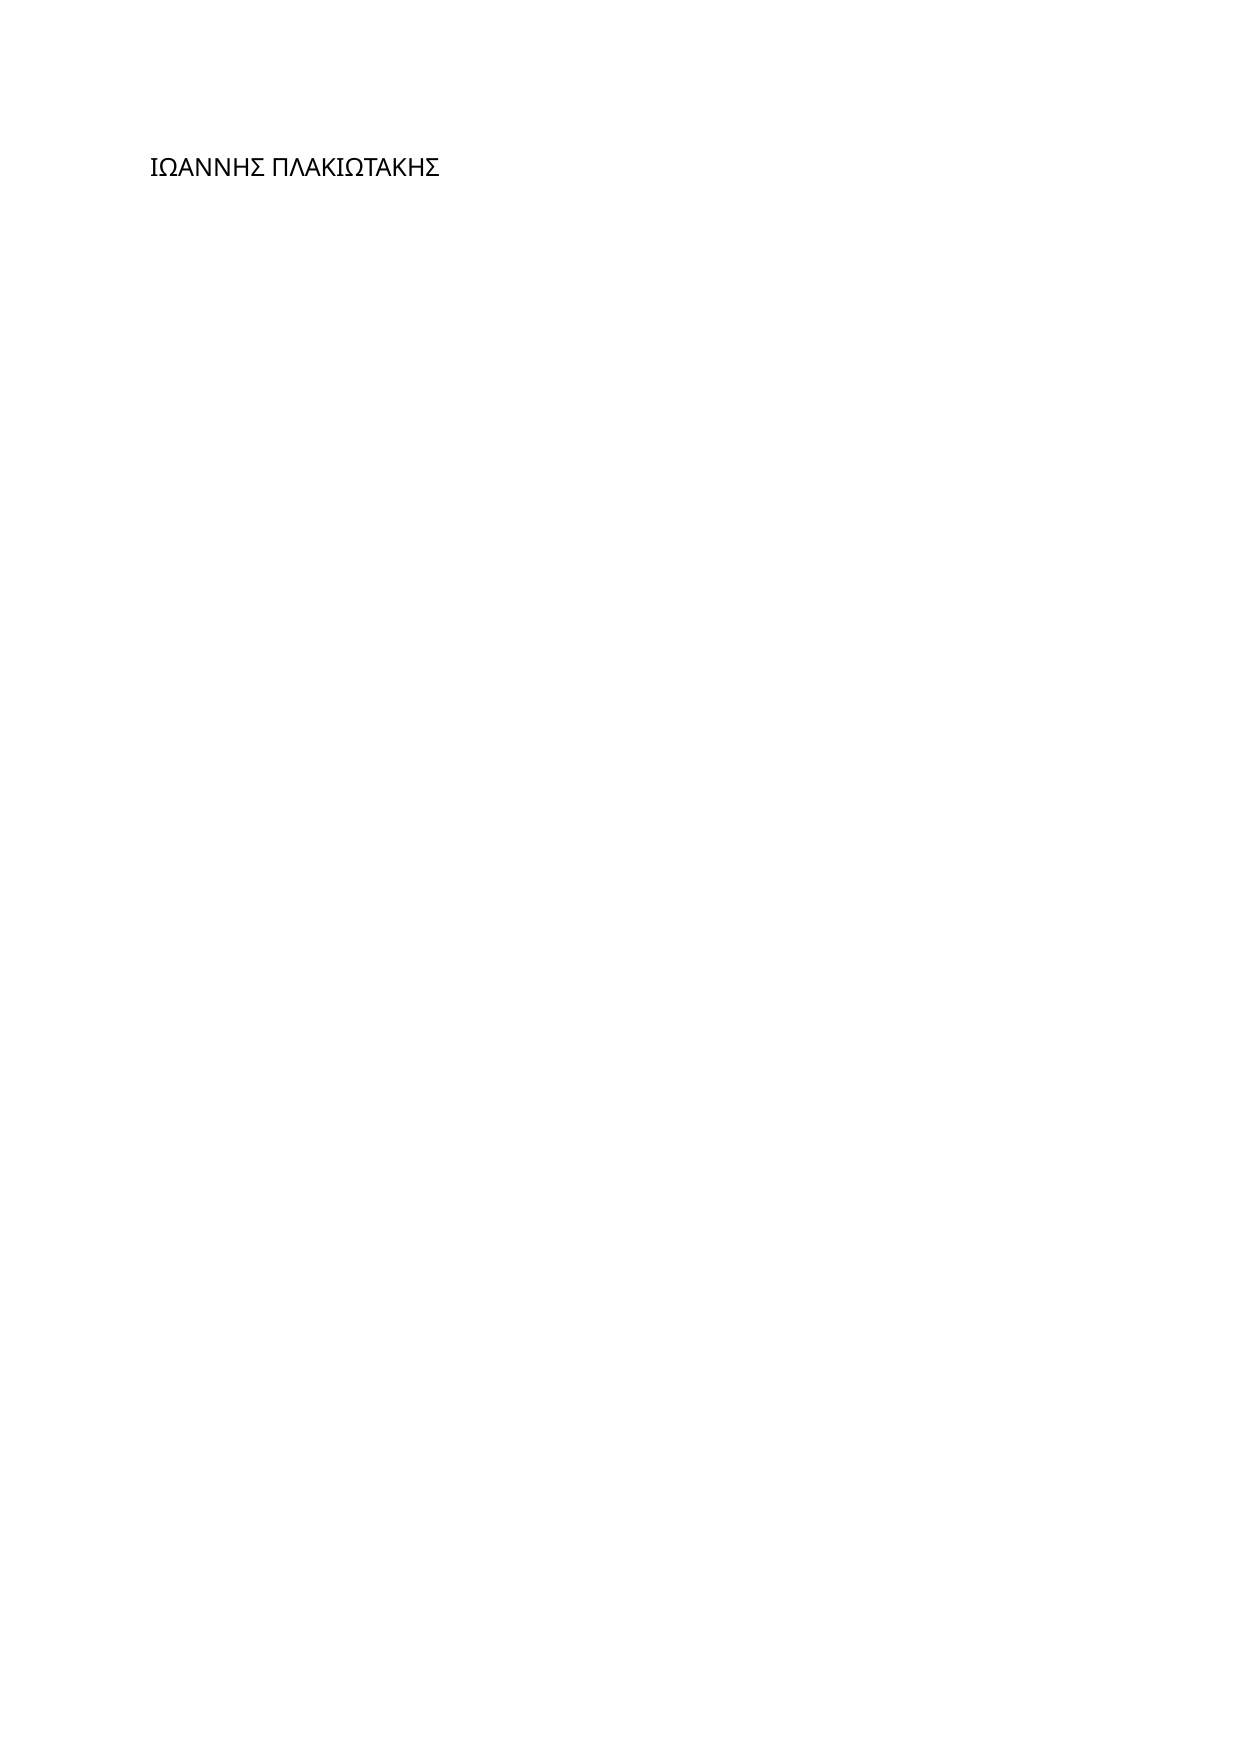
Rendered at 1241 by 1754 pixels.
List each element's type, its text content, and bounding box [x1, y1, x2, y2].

text ΙΩΑΝΝΗΣ ΠΛΑΚΙΩΤΑΚΗΣ [150, 150, 1090, 184]
